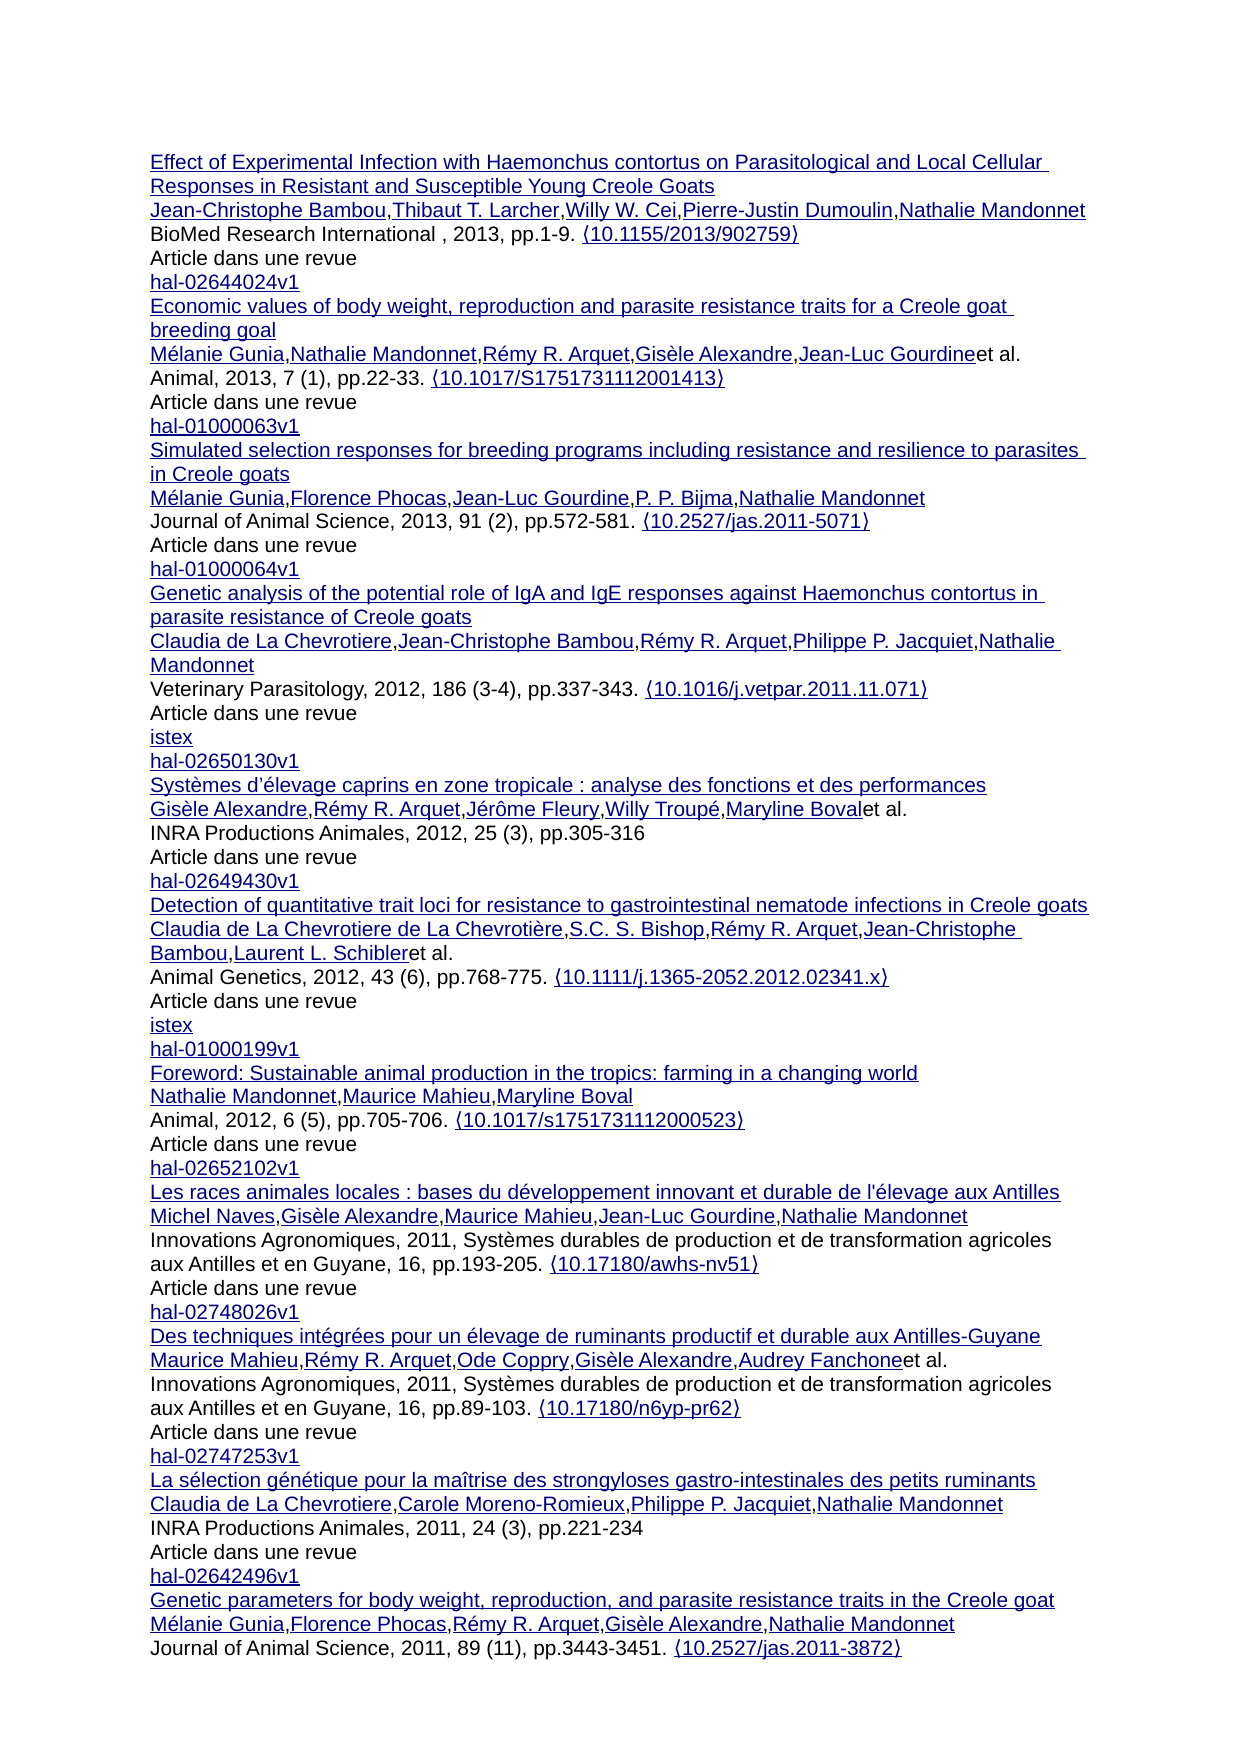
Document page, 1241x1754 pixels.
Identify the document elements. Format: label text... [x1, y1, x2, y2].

table_cell Genetic analysis of the potential role of IgA and IgE responses against Haemonchus contortus in parasite resistance of Creole goats Claudia de La Chevrotiere,Jean-Christophe Bambou,Rémy R. Arquet,Philippe P. Jacquiet,Nathalie Mandonnet Veterinary Parasitology, 2012, 186 (3-4), pp.337-343. ⟨10.1016/j.vetpar.2011.11.071⟩ Article dans une revue istex hal-02650130v1 [150, 581, 1090, 773]
table_cell Effect of Experimental Infection with Haemonchus contortus on Parasitological and Local Cellular Responses in Resistant and Susceptible Young Creole Goats Jean-Christophe Bambou,Thibaut T. Larcher,Willy W. Cei,Pierre-Justin Dumoulin,Nathalie Mandonnet BioMed Research International , 2013, pp.1-9. ⟨10.1155/2013/902759⟩ Article dans une revue hal-02644024v1 [150, 150, 1090, 294]
table_cell Des techniques intégrées pour un élevage de ruminants productif et durable aux Antilles-Guyane Maurice Mahieu,Rémy R. Arquet,Ode Coppry,Gisèle Alexandre,Audrey Fanchoneet al. Innovations Agronomiques, 2011, Systèmes durables de production et de transformation agricoles aux Antilles et en Guyane, 16, pp.89-103. ⟨10.17180/n6yp-pr62⟩ Article dans une revue hal-02747253v1 [150, 1324, 1090, 1468]
table_cell Les races animales locales : bases du développement innovant et durable de l'élevage aux Antilles Michel Naves,Gisèle Alexandre,Maurice Mahieu,Jean-Luc Gourdine,Nathalie Mandonnet Innovations Agronomiques, 2011, Systèmes durables de production et de transformation agricoles aux Antilles et en Guyane, 16, pp.193-205. ⟨10.17180/awhs-nv51⟩ Article dans une revue hal-02748026v1 [150, 1180, 1090, 1324]
table_cell Genetic parameters for body weight, reproduction, and parasite resistance traits in the Creole goat Mélanie Gunia,Florence Phocas,Rémy R. Arquet,Gisèle Alexandre,Nathalie Mandonnet Journal of Animal Science, 2011, 89 (11), pp.3443-3451. ⟨10.2527/jas.2011-3872⟩ [150, 1588, 1090, 1659]
table_cell La sélection génétique pour la maîtrise des strongyloses gastro-intestinales des petits ruminants Claudia de La Chevrotiere,Carole Moreno-Romieux,Philippe P. Jacquiet,Nathalie Mandonnet INRA Productions Animales, 2011, 24 (3), pp.221-234 Article dans une revue hal-02642496v1 [150, 1468, 1090, 1587]
table_cell Foreword: Sustainable animal production in the tropics: farming in a changing world Nathalie Mandonnet,Maurice Mahieu,Maryline Boval Animal, 2012, 6 (5), pp.705-706. ⟨10.1017/s1751731112000523⟩ Article dans une revue hal-02652102v1 [150, 1060, 1090, 1180]
table_cell Systèmes d’élevage caprins en zone tropicale : analyse des fonctions et des performances Gisèle Alexandre,Rémy R. Arquet,Jérôme Fleury,Willy Troupé,Maryline Bovalet al. INRA Productions Animales, 2012, 25 (3), pp.305-316 Article dans une revue hal-02649430v1 [150, 773, 1090, 893]
table_cell Detection of quantitative trait loci for resistance to gastrointestinal nematode infections in Creole goats Claudia de La Chevrotiere de La Chevrotière,S.C. S. Bishop,Rémy R. Arquet,Jean-Christophe Bambou,Laurent L. Schibleret al. Animal Genetics, 2012, 43 (6), pp.768-775. ⟨10.1111/j.1365-2052.2012.02341.x⟩ Article dans une revue istex hal-01000199v1 [150, 893, 1090, 1060]
table_cell Economic values of body weight, reproduction and parasite resistance traits for a Creole goat breeding goal Mélanie Gunia,Nathalie Mandonnet,Rémy R. Arquet,Gisèle Alexandre,Jean-Luc Gourdineet al. Animal, 2013, 7 (1), pp.22-33. ⟨10.1017/S1751731112001413⟩ Article dans une revue hal-01000063v1 [150, 294, 1090, 437]
table_cell Simulated selection responses for breeding programs including resistance and resilience to parasites in Creole goats Mélanie Gunia,Florence Phocas,Jean-Luc Gourdine,P. P. Bijma,Nathalie Mandonnet Journal of Animal Science, 2013, 91 (2), pp.572-581. ⟨10.2527/jas.2011-5071⟩ Article dans une revue hal-01000064v1 [150, 438, 1090, 581]
